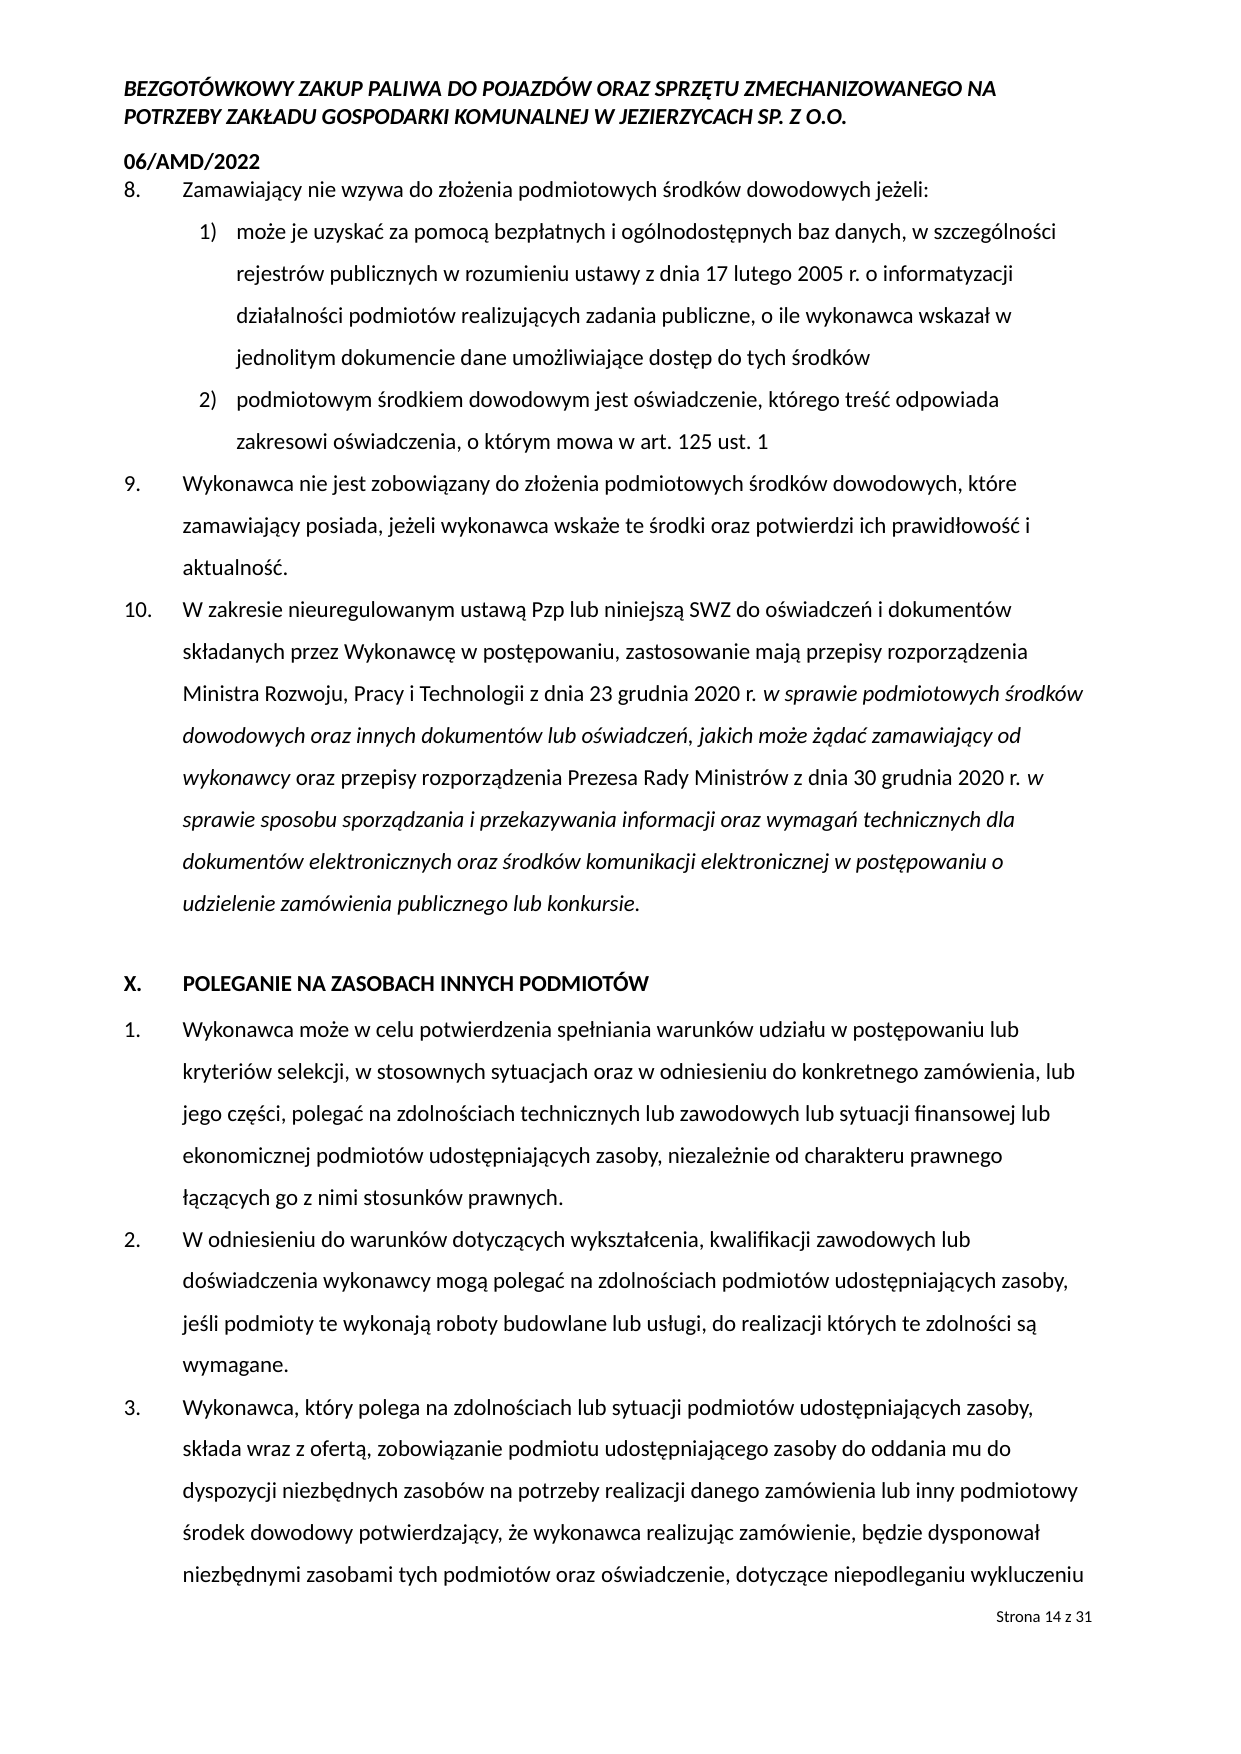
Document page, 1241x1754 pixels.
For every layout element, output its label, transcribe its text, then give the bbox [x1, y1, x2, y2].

list Zamawiający nie wzywa do złożenia podmiotowych środków dowodowych jeżeli: [123, 176, 1092, 203]
text X. POLEGANIE NA ZASOBACH INNYCH PODMIOTÓW [123, 969, 1092, 997]
list Wykonawca nie jest zobowiązany do złożenia podmiotowych środków dowodowych, które zamawiający posiada, jeżeli wykonawca wskaże te środki oraz potwierdzi ich prawidłowość i aktualność. [123, 469, 1092, 581]
list W odniesieniu do warunków dotyczących wykształcenia, kwalifikacji zawodowych lub doświadczenia wykonawcy mogą polegać na zdolnościach podmiotów udostępniających zasoby, jeśli podmioty te wykonają roboty budowlane lub usługi, do realizacji których te zdolności są wymagane. [123, 1225, 1092, 1379]
list Wykonawca może w celu potwierdzenia spełniania warunków udziału w postępowaniu lub kryteriów selekcji, w stosownych sytuacjach oraz w odniesieniu do konkretnego zamówienia, lub jego części, polegać na zdolnościach technicznych lub zawodowych lub sytuacji finansowej lub ekonomicznej podmiotów udostępniających zasoby, niezależnie od charakteru prawnego łączących go z nimi stosunków prawnych. [123, 1015, 1092, 1211]
list W zakresie nieuregulowanym ustawą Pzp lub niniejszą SWZ do oświadczeń i dokumentów składanych przez Wykonawcę w postępowaniu, zastosowanie mają przepisy rozporządzenia Ministra Rozwoju, Pracy i Technologii z dnia 23 grudnia 2020 r. w sprawie podmiotowych środków dowodowych oraz innych dokumentów lub oświadczeń, jakich może żądać zamawiający od wykonawcy oraz przepisy rozporządzenia Prezesa Rady Ministrów z dnia 30 grudnia 2020 r. w sprawie sposobu sporządzania i przekazywania informacji oraz wymagań technicznych dla dokumentów elektronicznych oraz środków komunikacji elektronicznej w postępowaniu o udzielenie zamówienia publicznego lub konkursie. [123, 595, 1092, 917]
list Wykonawca, który polega na zdolnościach lub sytuacji podmiotów udostępniających zasoby, składa wraz z ofertą, zobowiązanie podmiotu udostępniającego zasoby do oddania mu do dyspozycji niezbędnych zasobów na potrzeby realizacji danego zamówienia lub inny podmiotowy środek dowodowy potwierdzający, że wykonawca realizując zamówienie, będzie dysponował niezbędnymi zasobami tych podmiotów oraz oświadczenie, dotyczące niepodleganiu wykluczeniu [123, 1393, 1092, 1588]
list może je uzyskać za pomocą bezpłatnych i ogólnodostępnych baz danych, w szczególności rejestrów publicznych w rozumieniu ustawy z dnia 17 lutego 2005 r. o informatyzacji działalności podmiotów realizujących zadania publiczne, o ile wykonawca wskazał w jednolitym dokumencie dane umożliwiające dostęp do tych środków [198, 217, 1092, 371]
list podmiotowym środkiem dowodowym jest oświadczenie, którego treść odpowiada zakresowi oświadczenia, o którym mowa w art. 125 ust. 1 [198, 385, 1092, 455]
